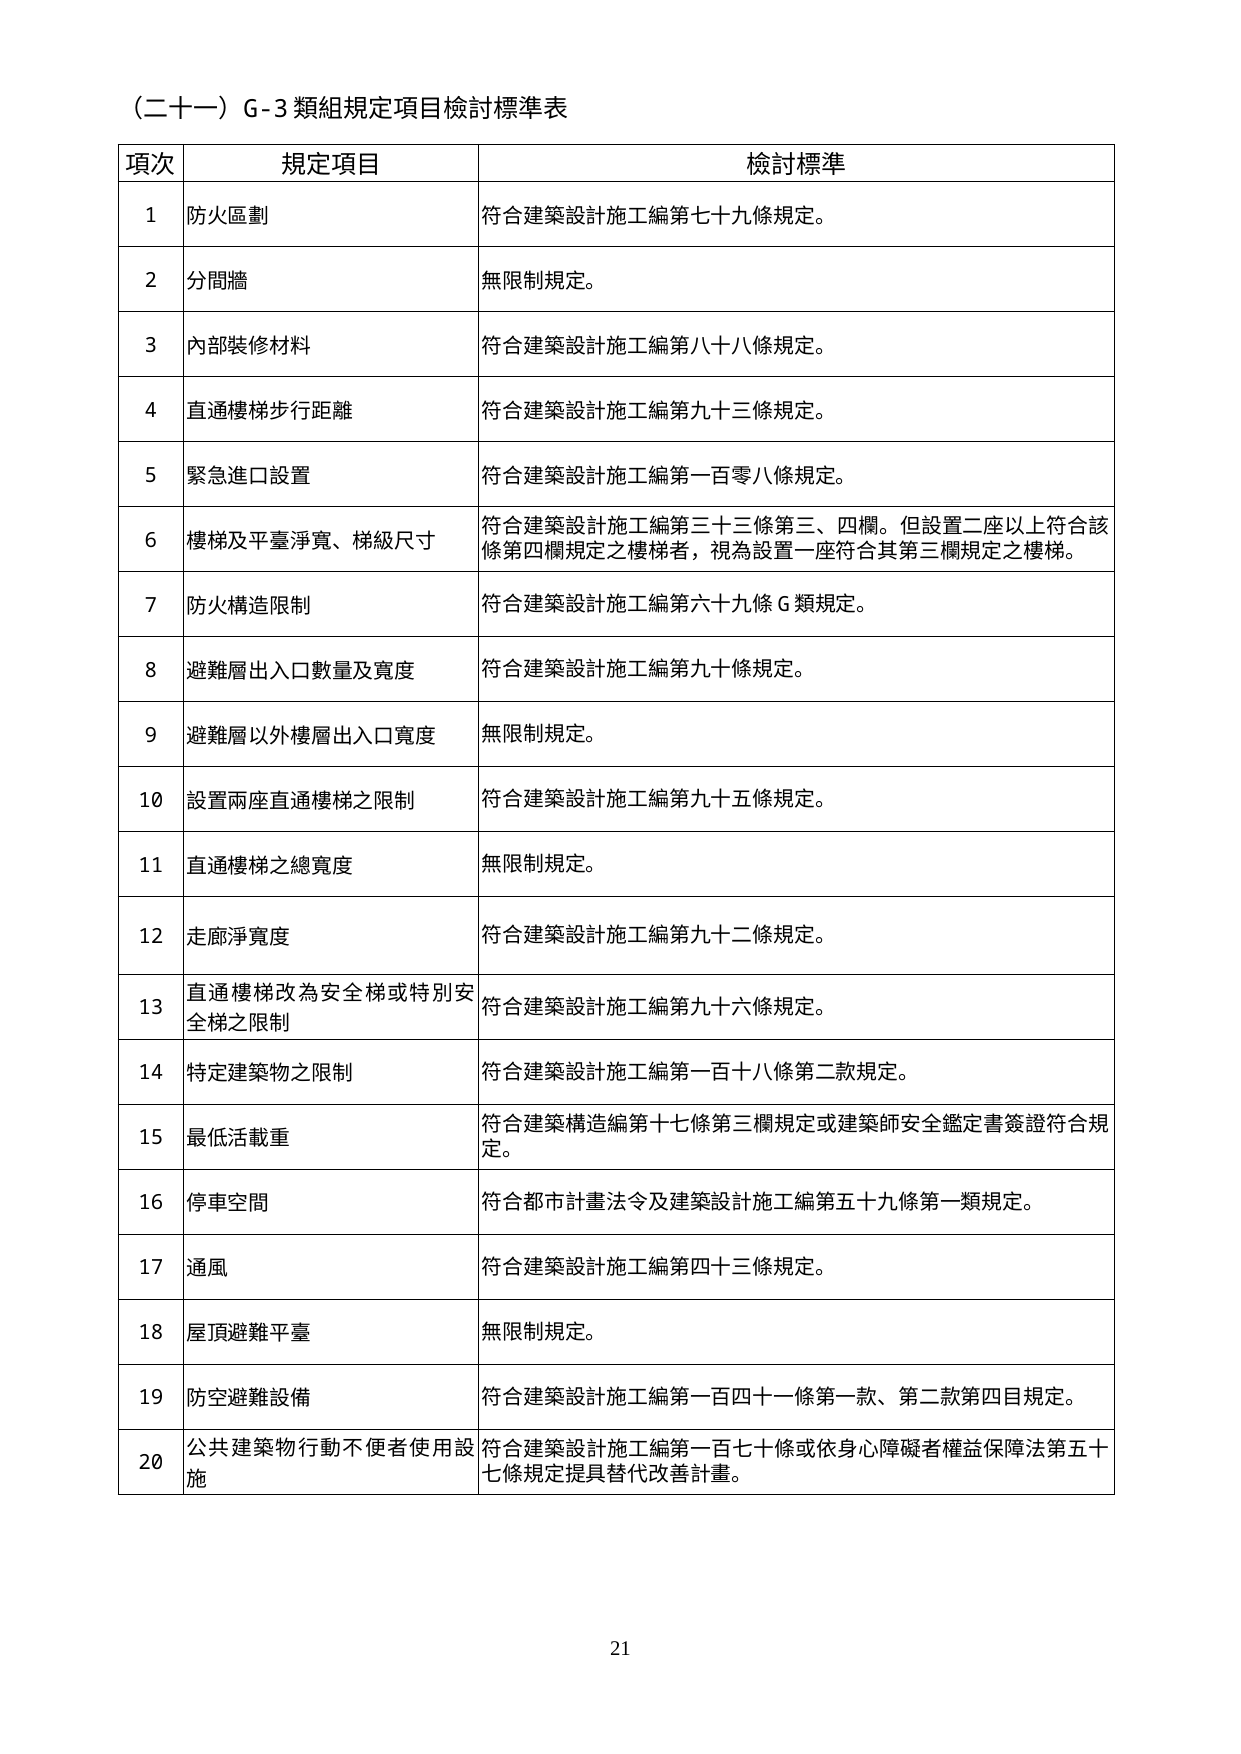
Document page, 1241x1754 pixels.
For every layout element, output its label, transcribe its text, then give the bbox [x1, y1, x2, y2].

text （二十一）G-3類組規定項目檢討標準表 [118, 89, 1122, 125]
table_cell 符合建築設計施工編第一百零八條規定。 [479, 442, 1114, 506]
table_cell 符合建築設計施工編第六十九條G類規定。 [479, 572, 1114, 636]
table_cell 2 [119, 247, 183, 311]
table_cell 16 [119, 1170, 183, 1234]
table_cell 符合建築設計施工編第一百四十一條第一款、第二款第四目規定。 [479, 1365, 1114, 1429]
table_cell 直通樓梯改為安全梯或特別安全梯之限制 [184, 975, 478, 1039]
table_cell 6 [119, 507, 183, 571]
table_cell 5 [119, 442, 183, 506]
table_cell 7 [119, 572, 183, 636]
table_cell 9 [119, 702, 183, 766]
table_cell 避難層出入口數量及寬度 [184, 637, 478, 701]
table_cell 停車空間 [184, 1170, 478, 1234]
table_cell 17 [119, 1235, 183, 1299]
table_cell 18 [119, 1300, 183, 1364]
table_cell 屋頂避難平臺 [184, 1300, 478, 1364]
table_cell 10 [119, 767, 183, 831]
table_cell 符合建築設計施工編第九十條規定。 [479, 637, 1114, 701]
table_cell 符合建築設計施工編第九十二條規定。 [479, 897, 1114, 974]
table_cell 19 [119, 1365, 183, 1429]
table_cell 無限制規定。 [479, 702, 1114, 766]
table_cell 符合建築設計施工編第九十三條規定。 [479, 377, 1114, 441]
table_cell 符合建築設計施工編第三十三條第三、四欄。但設置二座以上符合該條第四欄規定之樓梯者，視為設置一座符合其第三欄規定之樓梯。 [479, 507, 1114, 571]
table_cell 設置兩座直通樓梯之限制 [184, 767, 478, 831]
table_cell 防火構造限制 [184, 572, 478, 636]
table_cell 符合都市計畫法令及建築設計施工編第五十九條第一類規定。 [479, 1170, 1114, 1234]
table_cell 直通樓梯之總寬度 [184, 832, 478, 896]
table_cell 走廊淨寬度 [184, 897, 478, 974]
table_cell 通風 [184, 1235, 478, 1299]
table_cell 3 [119, 312, 183, 376]
table_cell 分間牆 [184, 247, 478, 311]
table_cell 符合建築設計施工編第九十五條規定。 [479, 767, 1114, 831]
table_cell 11 [119, 832, 183, 896]
table_cell 符合建築設計施工編第四十三條規定。 [479, 1235, 1114, 1299]
table_cell 樓梯及平臺淨寬、梯級尺寸 [184, 507, 478, 571]
table_cell 特定建築物之限制 [184, 1040, 478, 1104]
table_cell 13 [119, 975, 183, 1039]
table_cell 4 [119, 377, 183, 441]
table_header 規定項目 [184, 145, 478, 181]
table_cell 符合建築設計施工編第七十九條規定。 [479, 182, 1114, 246]
table_cell 符合建築設計施工編第一百七十條或依身心障礙者權益保障法第五十七條規定提具替代改善計畫。 [479, 1430, 1114, 1494]
table_cell 20 [119, 1430, 183, 1494]
table_header 項次 [119, 145, 183, 181]
table_cell 公共建築物行動不便者使用設施 [184, 1430, 478, 1494]
table_cell 15 [119, 1105, 183, 1169]
table_cell 14 [119, 1040, 183, 1104]
table_header 檢討標準 [479, 145, 1114, 181]
table_cell 直通樓梯步行距離 [184, 377, 478, 441]
table_cell 防空避難設備 [184, 1365, 478, 1429]
table_cell 符合建築構造編第十七條第三欄規定或建築師安全鑑定書簽證符合規定。 [479, 1105, 1114, 1169]
table_cell 1 [119, 182, 183, 246]
table_cell 8 [119, 637, 183, 701]
table_cell 避難層以外樓層出入口寬度 [184, 702, 478, 766]
table_cell 無限制規定。 [479, 1300, 1114, 1364]
table_cell 符合建築設計施工編第九十六條規定。 [479, 975, 1114, 1039]
table_cell 符合建築設計施工編第一百十八條第二款規定。 [479, 1040, 1114, 1104]
table_cell 防火區劃 [184, 182, 478, 246]
table_cell 12 [119, 897, 183, 974]
table_cell 緊急進口設置 [184, 442, 478, 506]
table_cell 符合建築設計施工編第八十八條規定。 [479, 312, 1114, 376]
table_cell 無限制規定。 [479, 247, 1114, 311]
table_cell 無限制規定。 [479, 832, 1114, 896]
table_cell 內部裝修材料 [184, 312, 478, 376]
table_cell 最低活載重 [184, 1105, 478, 1169]
